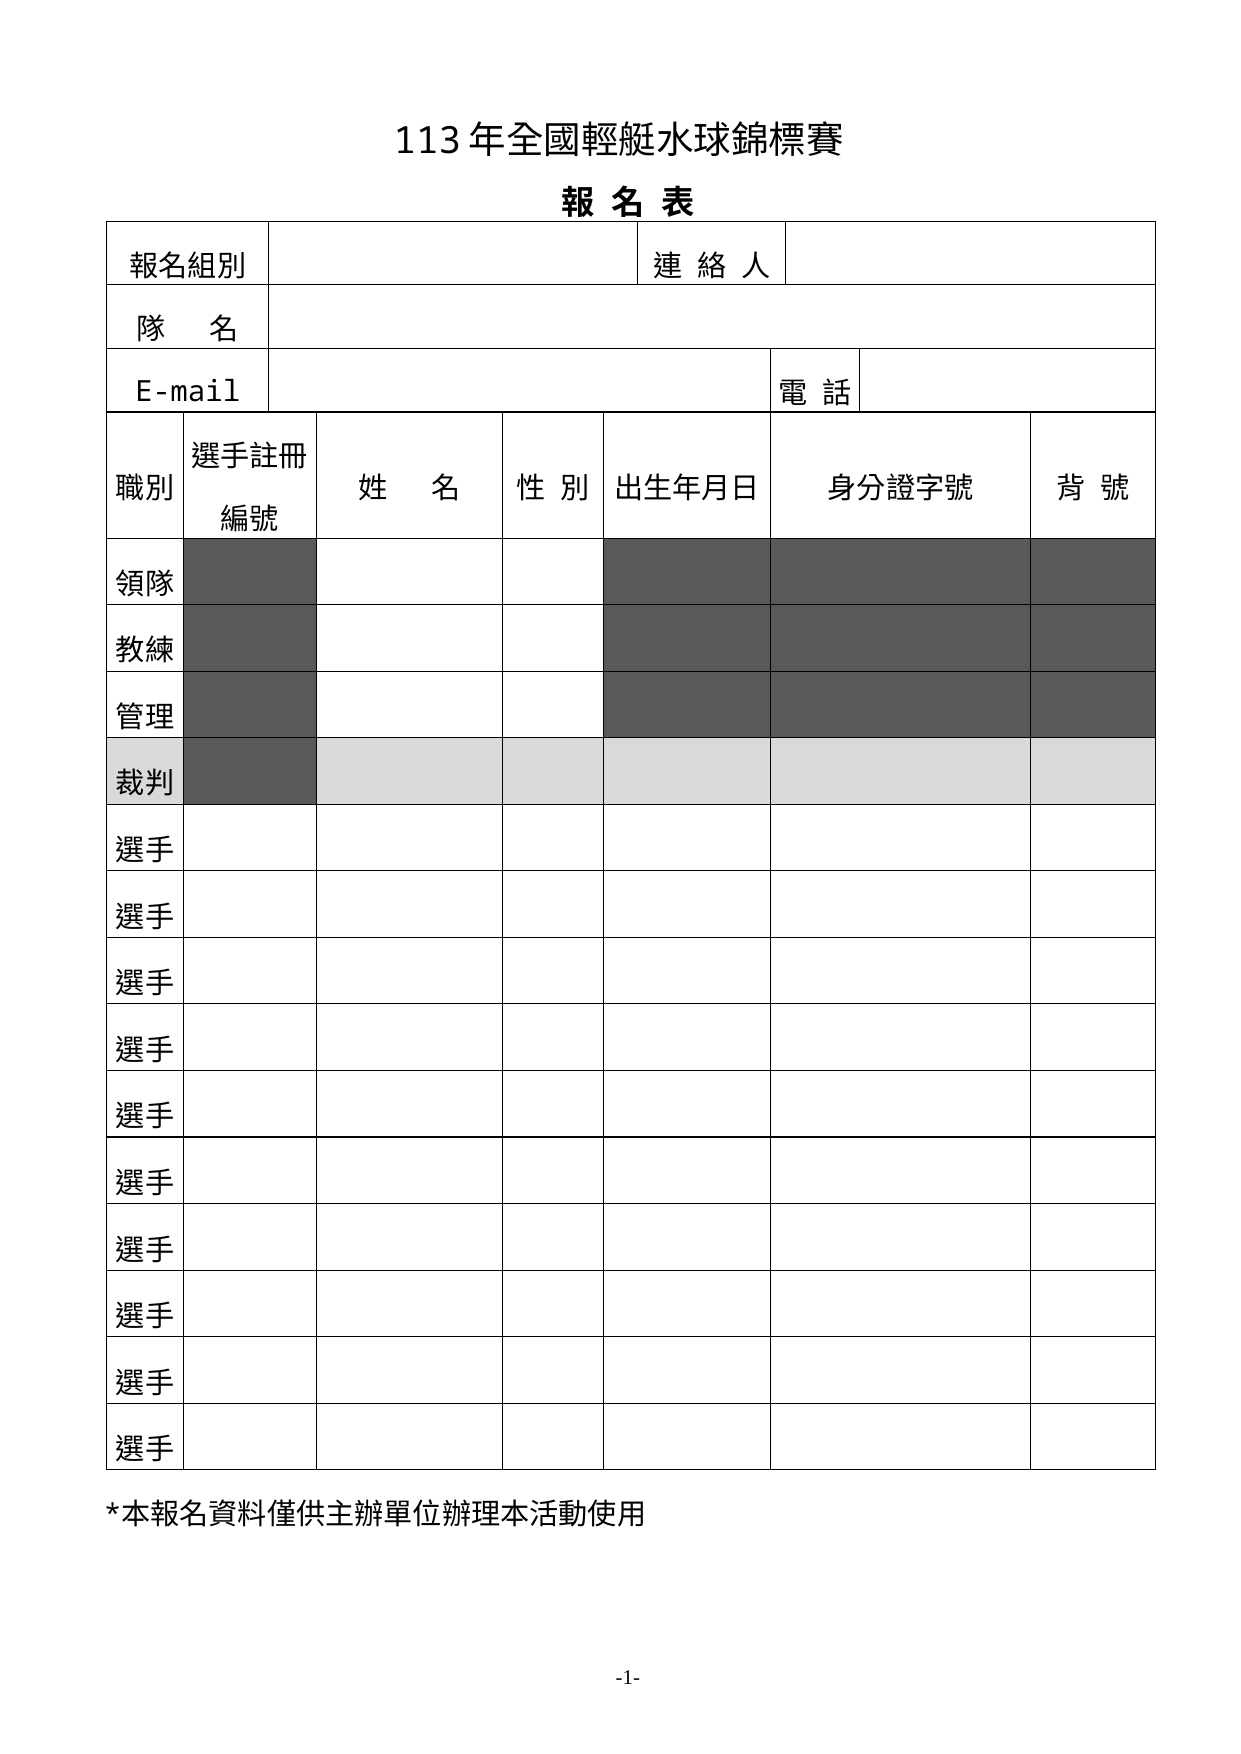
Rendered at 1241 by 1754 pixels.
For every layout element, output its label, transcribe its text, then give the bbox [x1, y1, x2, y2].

table_cell 選手 [107, 1404, 183, 1469]
table_cell [317, 1271, 502, 1336]
table_cell [771, 738, 1030, 804]
table_cell [503, 1404, 603, 1469]
table_cell [503, 871, 603, 937]
table_cell [1031, 1404, 1155, 1469]
table_cell [184, 1404, 316, 1469]
table_cell [1031, 605, 1155, 671]
table_cell [1031, 738, 1155, 804]
table_cell 背 號 [1031, 413, 1155, 537]
table_cell 選手 [107, 1004, 183, 1070]
table_cell [1031, 871, 1155, 937]
table_header 連 絡 人 [638, 222, 785, 284]
table_cell [184, 938, 316, 1003]
table_cell [771, 1204, 1030, 1269]
table_cell [1031, 1271, 1155, 1336]
table_cell 領隊 [107, 539, 183, 604]
table_cell [604, 1204, 770, 1269]
table_cell [269, 285, 1155, 348]
table_cell [317, 738, 502, 804]
table_cell [604, 1138, 770, 1203]
table_cell 隊 名 [107, 285, 268, 348]
table_cell 選手 [107, 938, 183, 1003]
table_cell [184, 1138, 316, 1203]
table_cell [184, 539, 316, 604]
table_cell [503, 605, 603, 671]
table_cell 裁判 [107, 738, 183, 804]
table_cell [184, 805, 316, 870]
table_cell E-mail [107, 349, 268, 411]
table_cell 選手 [107, 1204, 183, 1269]
table_header [269, 222, 637, 284]
table_cell [771, 1004, 1030, 1070]
table_cell [1031, 1004, 1155, 1070]
table_cell 選手 [107, 1271, 183, 1336]
table_cell [184, 672, 316, 737]
table_cell [317, 539, 502, 604]
table_cell [604, 1337, 770, 1403]
table_cell [860, 349, 1155, 411]
table_cell [1031, 1071, 1155, 1136]
table_cell [184, 1337, 316, 1403]
table_cell [1031, 1138, 1155, 1203]
table_cell [604, 938, 770, 1003]
table_cell [317, 1337, 502, 1403]
table_cell [503, 539, 603, 604]
table_cell [1031, 539, 1155, 604]
table_cell 性 別 [503, 413, 603, 537]
table_cell [1031, 805, 1155, 870]
table_cell [604, 871, 770, 937]
table_cell [771, 539, 1030, 604]
table_cell 選手 [107, 1071, 183, 1136]
table_cell [771, 672, 1030, 737]
table_cell [317, 871, 502, 937]
table_cell 選手 [107, 805, 183, 870]
table_header 報名組別 [107, 222, 268, 284]
table_cell [317, 1071, 502, 1136]
table_cell 選手 [107, 1138, 183, 1203]
table_cell [317, 1004, 502, 1070]
table_cell [604, 1071, 770, 1136]
table_cell [604, 1271, 770, 1336]
table_cell [503, 1271, 603, 1336]
table_cell [771, 1071, 1030, 1136]
table_cell [503, 938, 603, 1003]
table_cell [771, 871, 1030, 937]
table_cell [184, 1204, 316, 1269]
table_cell [503, 1004, 603, 1070]
table_cell [604, 605, 770, 671]
table_cell [317, 805, 502, 870]
table_cell 選手註冊 編號 [184, 413, 316, 537]
table_cell [184, 1004, 316, 1070]
table_cell [317, 605, 502, 671]
table_cell [317, 1138, 502, 1203]
table_cell [503, 805, 603, 870]
table_cell 出生年月日 [604, 413, 770, 537]
table_cell [771, 1271, 1030, 1336]
table_cell [184, 871, 316, 937]
table_cell 身分證字號 [771, 413, 1030, 537]
text *本報名資料僅供主辦單位辦理本活動使用 [103, 1470, 1177, 1533]
table_cell [503, 738, 603, 804]
table_cell [604, 1004, 770, 1070]
table_cell [604, 539, 770, 604]
table_cell [771, 805, 1030, 870]
table_cell [184, 605, 316, 671]
table_cell [604, 672, 770, 737]
table_cell [604, 738, 770, 804]
table_cell [503, 672, 603, 737]
table_cell [604, 805, 770, 870]
table_cell [503, 1204, 603, 1269]
text 113年全國輕艇水球錦標賽 [103, 96, 1152, 158]
table_cell 教練 [107, 605, 183, 671]
table_cell [317, 672, 502, 737]
table_cell 職別 [107, 413, 183, 537]
table_cell 管理 [107, 672, 183, 737]
table_cell [771, 938, 1030, 1003]
table_cell [1031, 938, 1155, 1003]
table_cell [604, 1404, 770, 1469]
table_cell 姓 名 [317, 413, 502, 537]
table_cell [503, 1337, 603, 1403]
table_cell 選手 [107, 1337, 183, 1403]
table_cell [184, 1271, 316, 1336]
table_cell [1031, 1204, 1155, 1269]
table_cell 電 話 [771, 349, 859, 411]
text 報 名 表 [103, 158, 1152, 221]
table_cell [184, 738, 316, 804]
table_cell [503, 1071, 603, 1136]
table_cell [503, 1138, 603, 1203]
table_cell [317, 938, 502, 1003]
table_cell [317, 1204, 502, 1269]
table_cell 選手 [107, 871, 183, 937]
table_cell [184, 1071, 316, 1136]
table_cell [771, 1337, 1030, 1403]
table_cell [771, 1404, 1030, 1469]
table_header [786, 222, 1155, 284]
table_cell [771, 1138, 1030, 1203]
table_cell [269, 349, 770, 411]
table_cell [317, 1404, 502, 1469]
table_cell [1031, 672, 1155, 737]
table_cell [771, 605, 1030, 671]
table_cell [1031, 1337, 1155, 1403]
